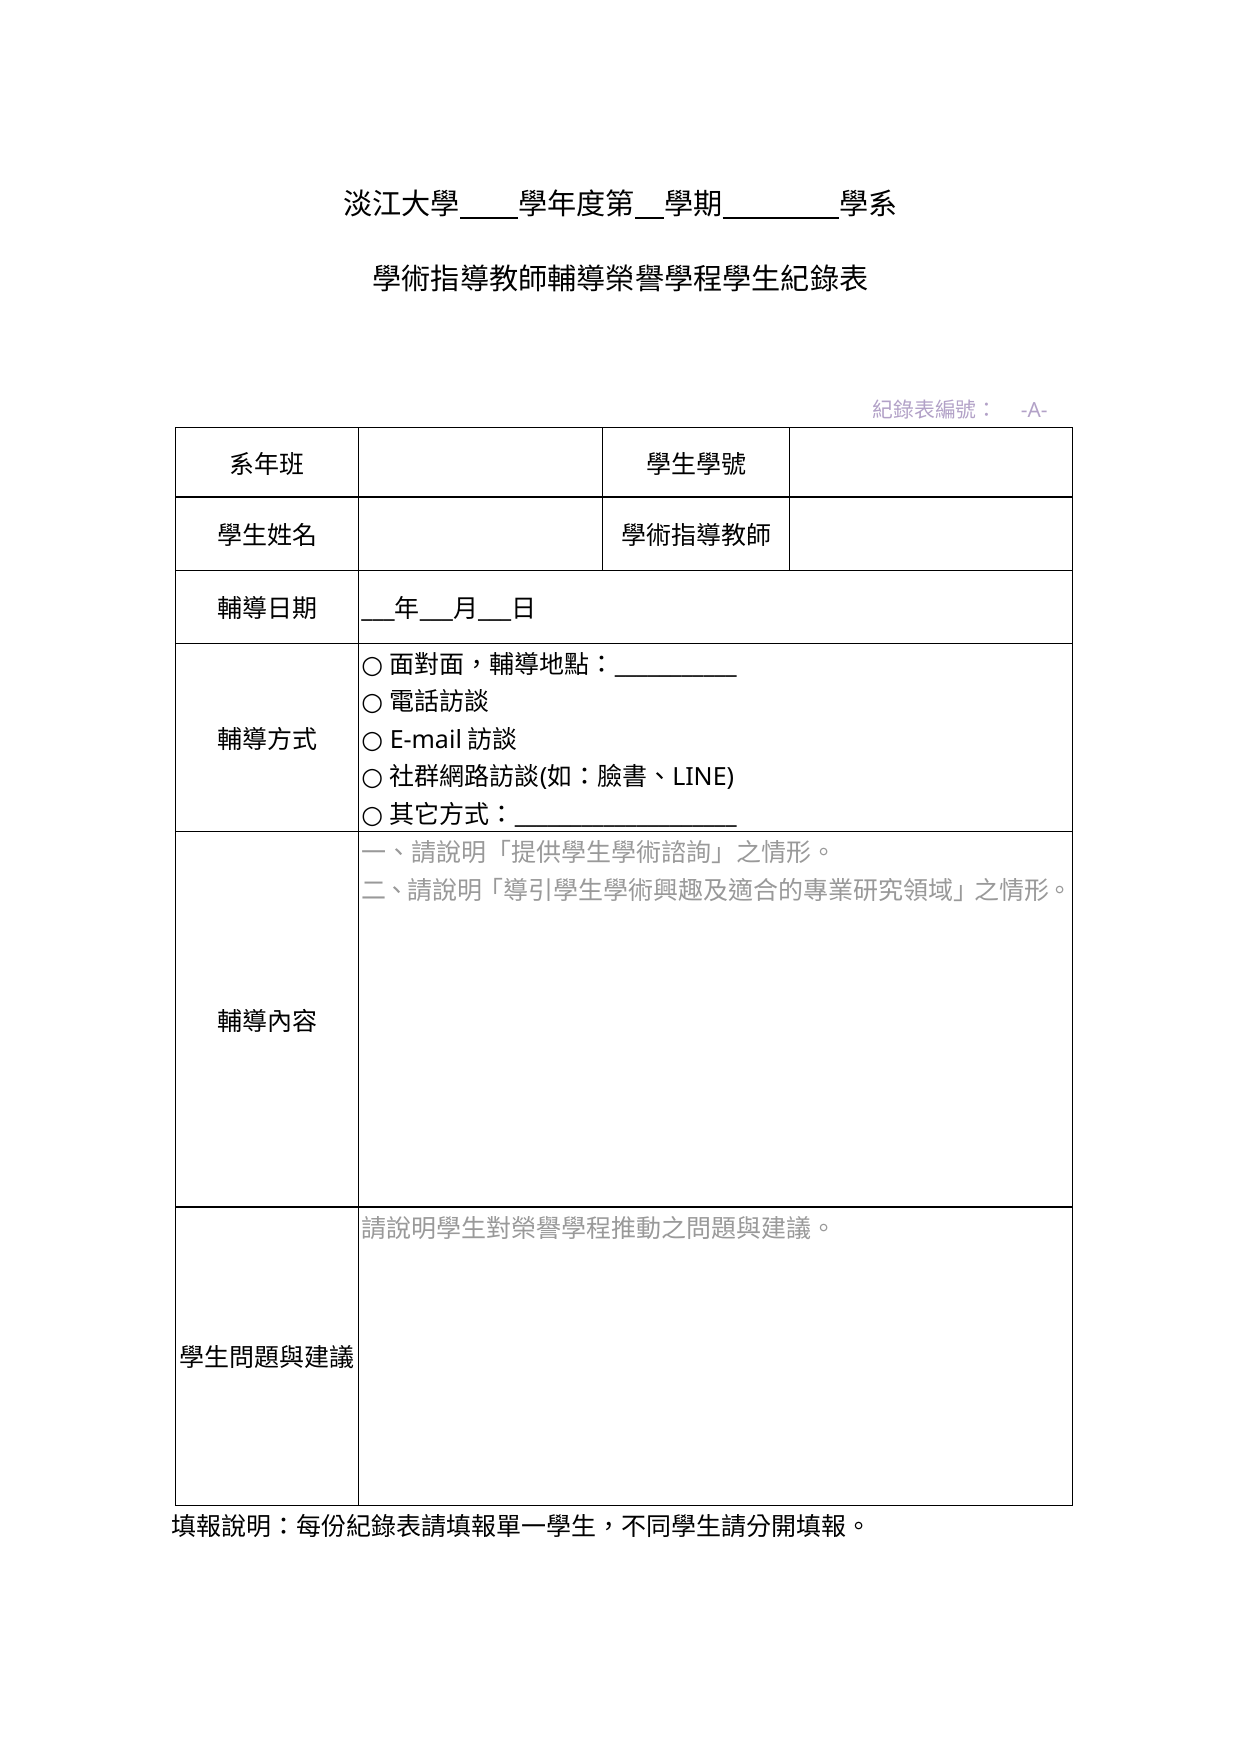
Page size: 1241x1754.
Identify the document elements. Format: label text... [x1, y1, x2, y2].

table_header 學生學號 [603, 428, 789, 496]
table_header [790, 428, 1072, 496]
table_cell [790, 498, 1072, 569]
table_cell 學生姓名 [176, 498, 358, 569]
table_cell 輔導日期 [176, 571, 358, 643]
table_cell ○ 面對面，輔導地點：___________ ○ 電話訪談 ○ E-mail訪談 ○ 社群網路訪談(如：臉書、LINE) ○ 其它方式：____________________ [359, 644, 1072, 831]
table_header 系年班 [176, 428, 358, 496]
text 填報說明：每份紀錄表請填報單一學生，不同學生請分開填報。 [171, 1506, 1069, 1543]
text 學術指導教師輔導榮譽學程學生紀錄表 [171, 239, 1069, 314]
table_cell 一、請說明「提供學生學術諮詢」之情形。 二、請說明「導引學生學術興趣及適合的專業研究領域」之情形。 [359, 832, 1072, 1206]
text 紀錄表編號： -A- [171, 389, 1069, 427]
table_cell [359, 498, 602, 569]
table_cell 請說明學生對榮譽學程推動之問題與建議。 [359, 1208, 1072, 1504]
table_cell ___年___月___日 [359, 571, 1072, 643]
table_cell 輔導內容 [176, 832, 358, 1206]
text 淡江大學 學年度第 學期 學系 [171, 164, 1069, 239]
table_cell 學生問題與建議 [176, 1208, 358, 1504]
table_cell 輔導方式 [176, 644, 358, 831]
table_cell 學術指導教師 [603, 498, 789, 569]
table_header [359, 428, 602, 496]
